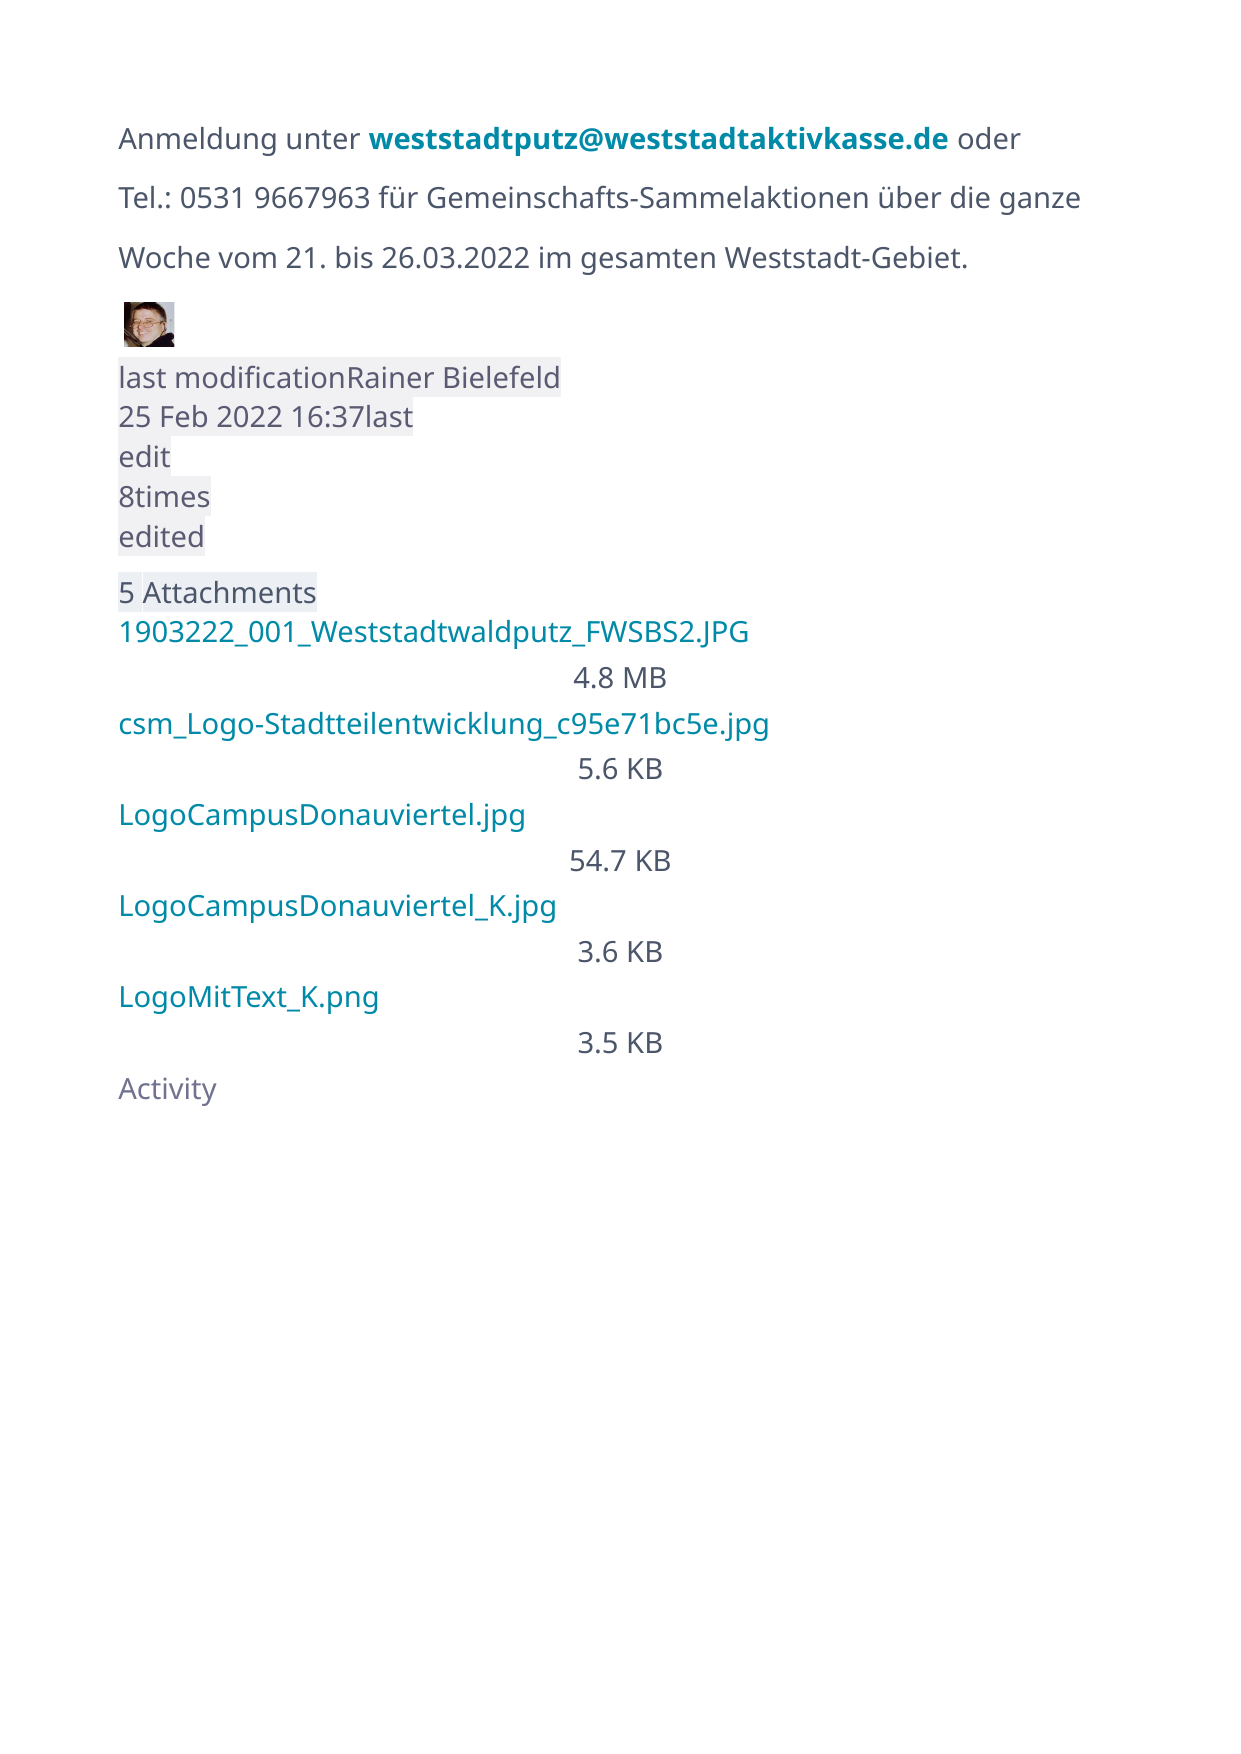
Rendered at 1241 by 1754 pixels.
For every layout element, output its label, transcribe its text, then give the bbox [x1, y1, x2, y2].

text 1903222_001_Weststadtwaldputz_FWSBS2.JPG [118, 612, 1122, 651]
text csm_Logo-Stadtteilentwicklung_c95e71bc5e.jpg [118, 703, 1122, 743]
text LogoCampusDonauviertel_K.jpg [118, 886, 1122, 925]
text 3.5 KB [118, 1022, 1122, 1062]
text 54.7 KB [118, 840, 1122, 879]
text LogoCampusDonauviertel.jpg [118, 794, 1122, 834]
picture [124, 302, 175, 347]
text LogoMitText_K.png [118, 977, 1122, 1016]
text last modificationRainer Bielefeld [118, 357, 1122, 397]
subtitle 5 Attachments [118, 556, 1122, 612]
text 4.8 MB [118, 657, 1122, 697]
text Anmeldung unter weststadtputz@weststadtaktivkasse.de oder Tel.: 0531 9667963 für Gemeinschafts-Sammelaktionen über die ganze Woche vom 21. bis 26.03.2022 im gesamten Weststadt-Gebiet. [118, 118, 1122, 277]
text 3.6 KB [118, 931, 1122, 971]
text 5.6 KB [118, 749, 1122, 788]
text 8times edited [118, 476, 1122, 556]
text 25 Feb 2022 16:37last edit [118, 397, 1122, 476]
text Activity [118, 1068, 1122, 1108]
